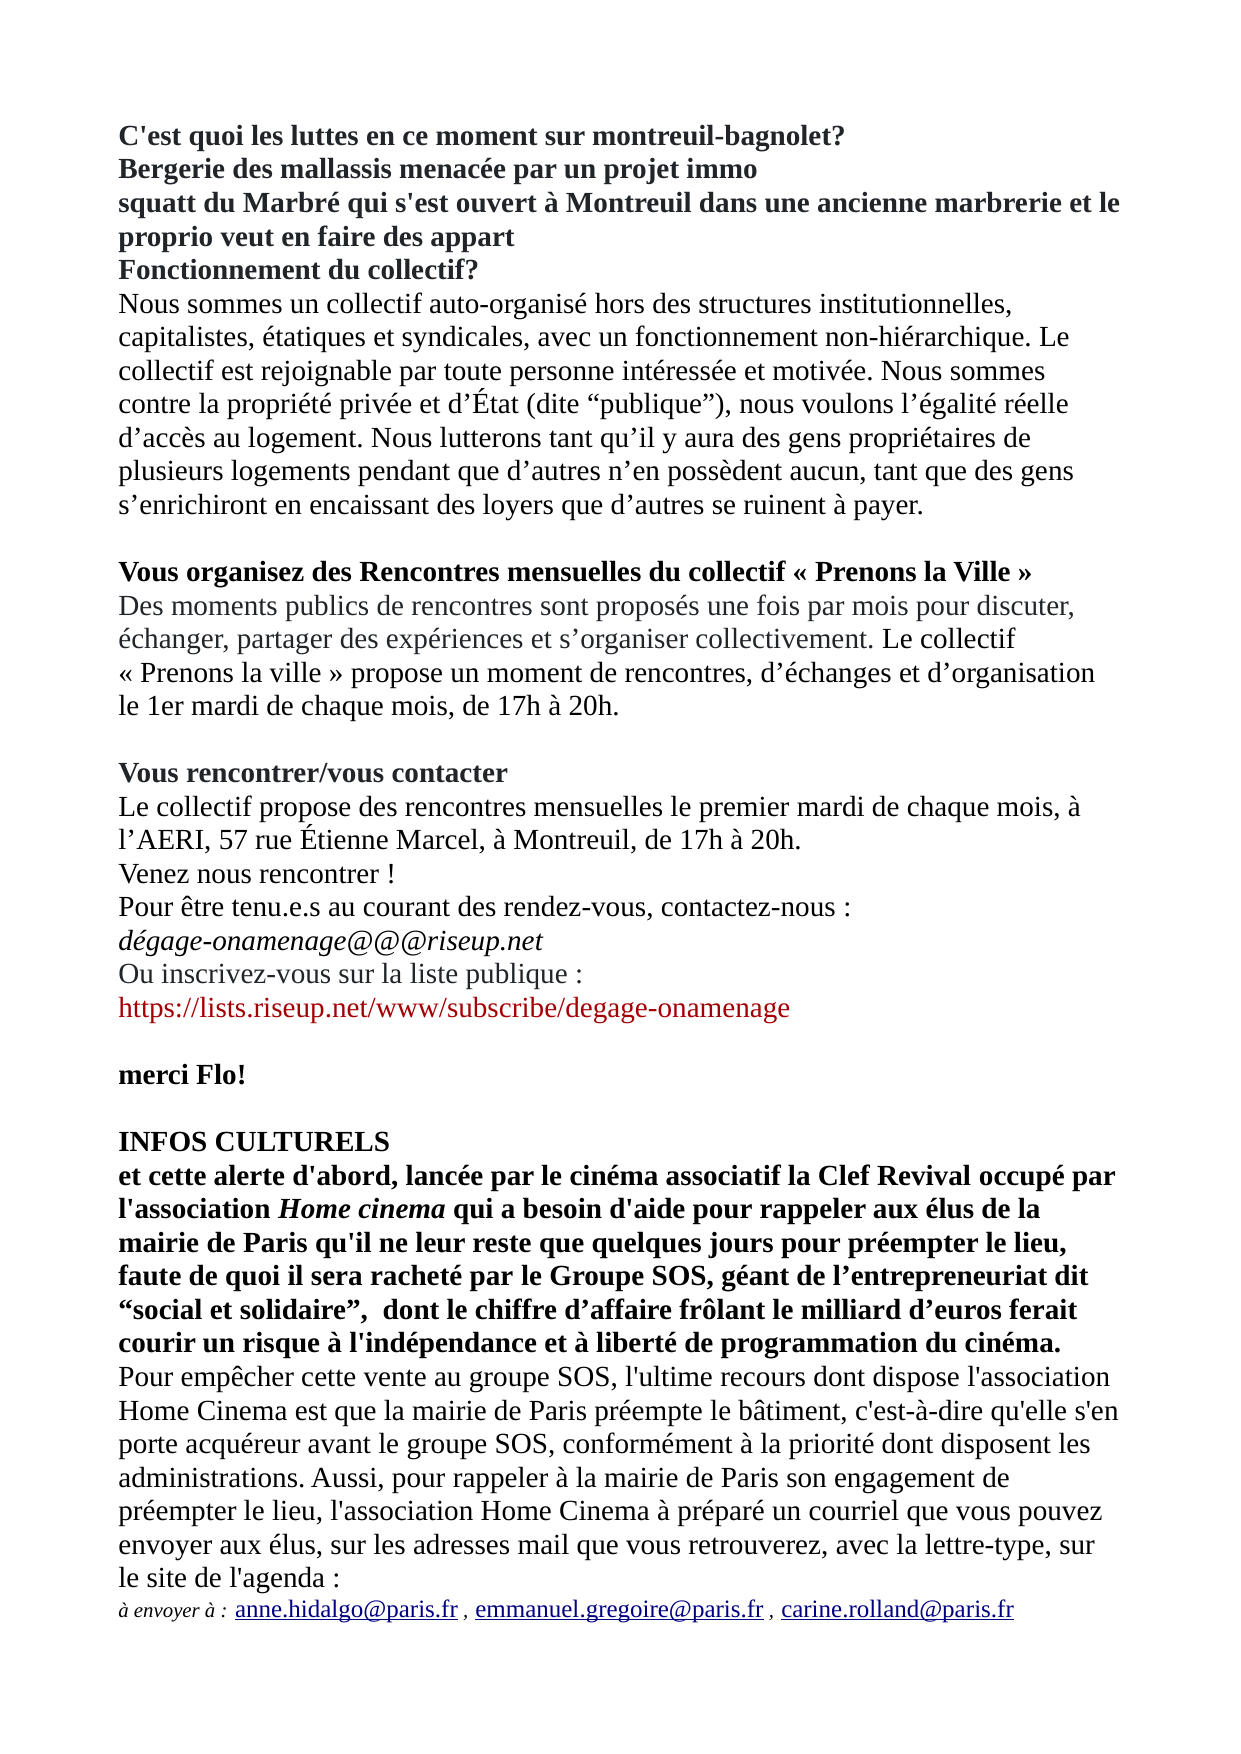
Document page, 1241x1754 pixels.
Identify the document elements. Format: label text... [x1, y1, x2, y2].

text Des moments publics de rencontres sont proposés une fois par mois pour discuter, échanger, partager des expériences et s’organiser collectivement. Le collectif « Prenons la ville » propose un moment de rencontres, d’échanges et d’organisation le 1er mardi de chaque mois, de 17h à 20h. [118, 588, 1122, 722]
text Pour empêcher cette vente au groupe SOS, l'ultime recours dont dispose l'association Home Cinema est que la mairie de Paris préempte le bâtiment, c'est-à-dire qu'elle s'en porte acquéreur avant le groupe SOS, conformément à la priorité dont disposent les administrations. Aussi, pour rappeler à la mairie de Paris son engagement de préempter le lieu, l'association Home Cinema à préparé un courriel que vous pouvez envoyer aux élus, sur les adresses mail que vous retrouverez, avec la lettre-type, sur le site de l'agenda : [118, 1359, 1122, 1594]
text à envoyer à : anne.hidalgo@paris.fr , emmanuel.gregoire@paris.fr , carine.rolland@paris.fr [118, 1594, 1122, 1623]
text Nous sommes un collectif auto-organisé hors des structures institutionnelles, capitalistes, étatiques et syndicales, avec un fonctionnement non-hiérarchique. Le collectif est rejoignable par toute personne intéressée et motivée. Nous sommes contre la propriété privée et d’État (dite “publique”), nous voulons l’égalité réelle d’accès au logement. Nous lutterons tant qu’il y aura des gens propriétaires de plusieurs logements pendant que d’autres n’en possèdent aucun, tant que des gens s’enrichiront en encaissant des loyers que d’autres se ruinent à payer. [118, 286, 1122, 521]
text Pour être tenu.e.s au courant des rendez-vous, contactez-nous : dégage-onamenage@@@riseup.net [118, 889, 1122, 957]
text Fonctionnement du collectif? [118, 252, 1122, 286]
text Vous organisez des Rencontres mensuelles du collectif « Prenons la Ville » [118, 554, 1122, 588]
text merci Flo! [118, 1057, 1122, 1091]
text INFOS CULTURELS [118, 1124, 1122, 1158]
text Le collectif propose des rencontres mensuelles le premier mardi de chaque mois, à l’AERI, 57 rue Étienne Marcel, à Montreuil, de 17h à 20h. Venez nous rencontrer ! [118, 789, 1122, 889]
text C'est quoi les luttes en ce moment sur montreuil-bagnolet? [118, 118, 1122, 152]
text Ou inscrivez-vous sur la liste publique : https://lists.riseup.net/www/subscribe/degage-onamenage [118, 957, 1122, 1024]
text squatt du Marbré qui s'est ouvert à Montreuil dans une ancienne marbrerie et le proprio veut en faire des appart [118, 185, 1122, 252]
text Bergerie des mallassis menacée par un projet immo [118, 152, 1122, 185]
text et cette alerte d'abord, lancée par le cinéma associatif la Clef Revival occupé par l'association Home cinema qui a besoin d'aide pour rappeler aux élus de la mairie de Paris qu'il ne leur reste que quelques jours pour préempter le lieu, faute de quoi il sera racheté par le Groupe SOS, géant de l’entrepreneuriat dit “social et solidaire”, dont le chiffre d’affaire frôlant le milliard d’euros ferait courir un risque à l'indépendance et à liberté de programmation du cinéma. [118, 1158, 1122, 1359]
text Vous rencontrer/vous contacter [118, 755, 1122, 789]
